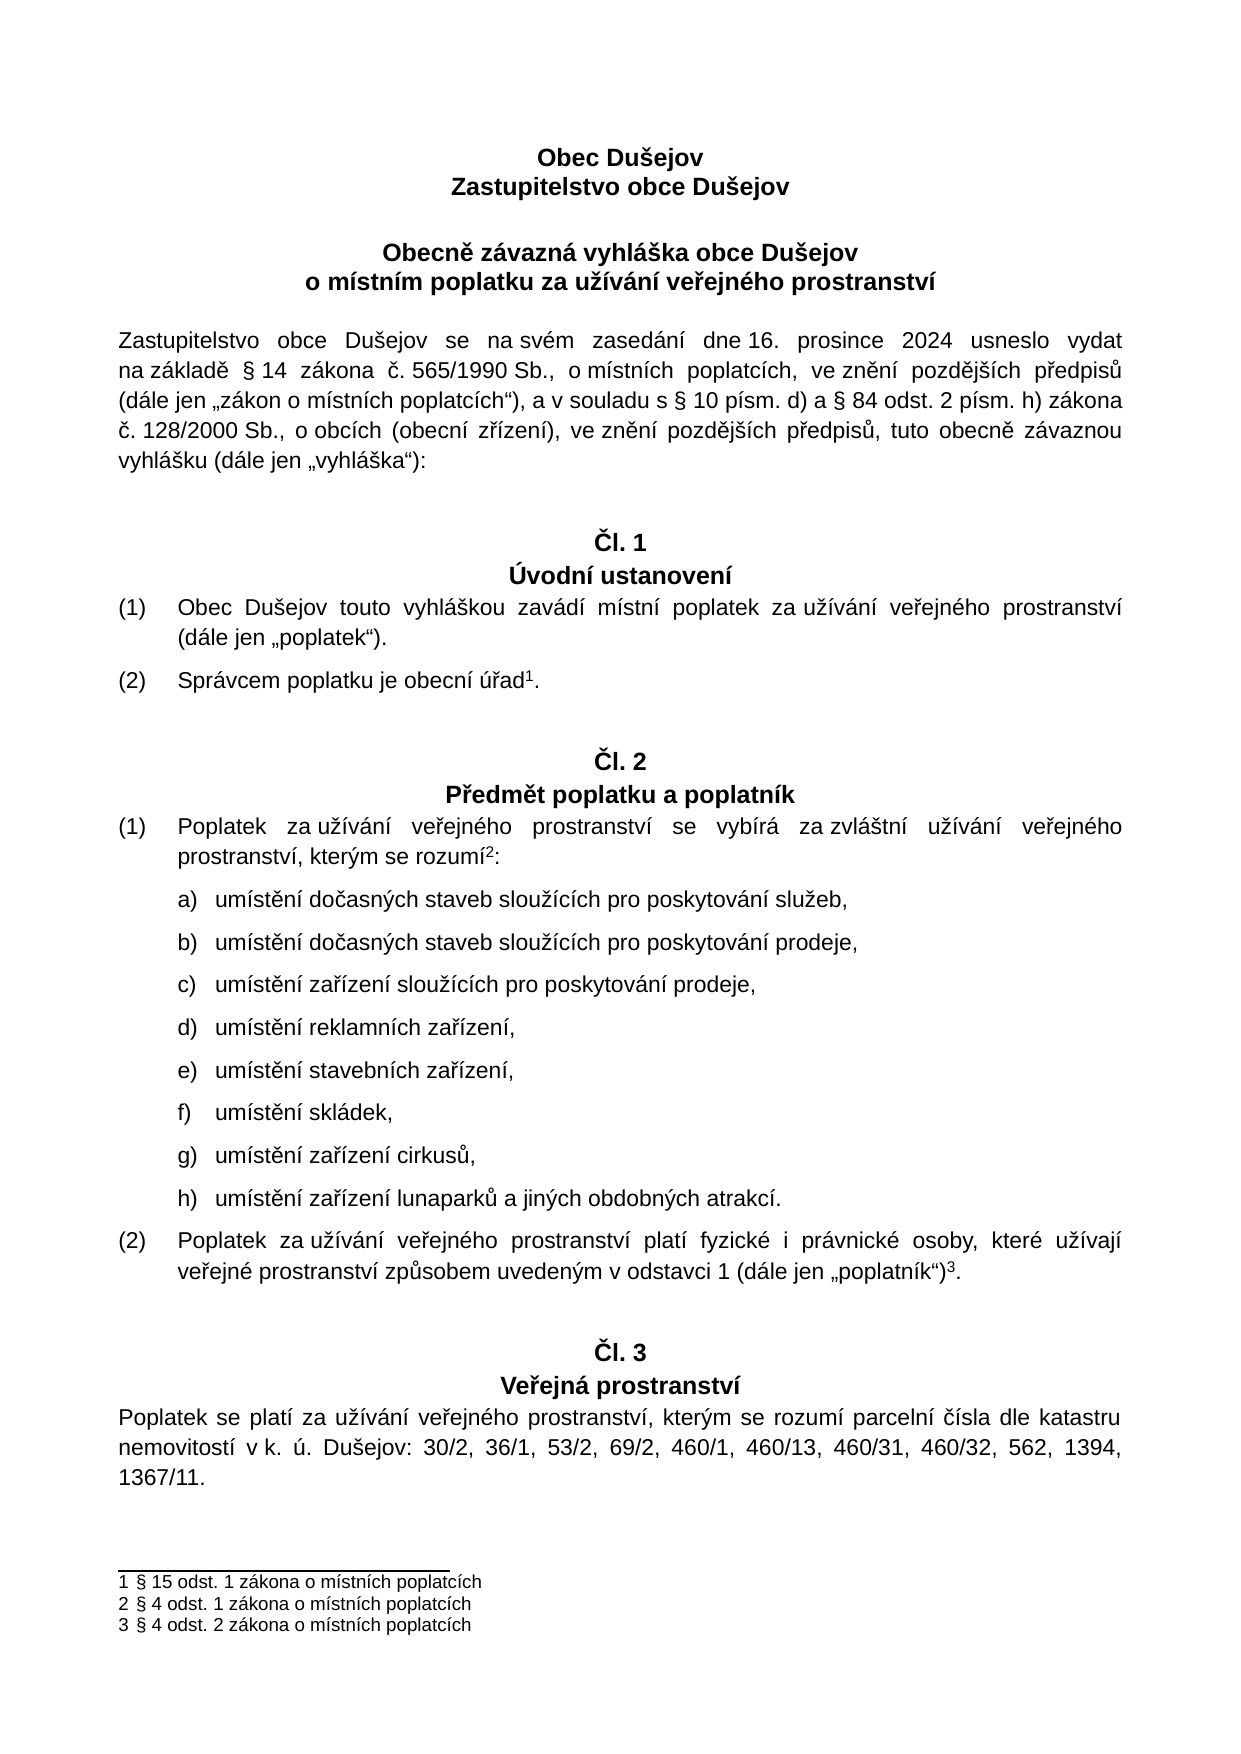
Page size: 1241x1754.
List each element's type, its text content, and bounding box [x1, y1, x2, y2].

list Obec Dušejov touto vyhláškou zavádí místní poplatek za užívání veřejného prostranství (dále jen „poplatek“). [118, 594, 1122, 650]
subtitle Obecně závazná vyhláška obce Dušejov o místním poplatku za užívání veřejného prostranství [118, 238, 1122, 295]
list umístění skládek, [177, 1099, 1122, 1126]
list § 15 odst. 1 zákona o místních poplatcích [118, 1571, 1122, 1592]
subtitle Čl. 2 Předmět poplatku a poplatník [118, 747, 1122, 809]
list Poplatek za užívání veřejného prostranství platí fyzické i právnické osoby, které užívají veřejné prostranství způsobem uvedeným v odstavci 1 (dále jen „poplatník“). [118, 1227, 1122, 1284]
subtitle Čl. 1 Úvodní ustanovení [118, 528, 1122, 589]
list umístění dočasných staveb sloužících pro poskytování prodeje, [177, 928, 1122, 955]
list umístění zařízení lunaparků a jiných obdobných atrakcí. [177, 1185, 1122, 1211]
list Poplatek za užívání veřejného prostranství se vybírá za zvláštní užívání veřejného prostranství, kterým se rozumí: [118, 813, 1122, 869]
list umístění stavebních zařízení, [177, 1057, 1122, 1083]
list umístění reklamních zařízení, [177, 1014, 1122, 1040]
subtitle Čl. 3 Veřejná prostranství [118, 1338, 1122, 1400]
list Správcem poplatku je obecní úřad. [118, 667, 1122, 693]
text Poplatek se platí za užívání veřejného prostranství, kterým se rozumí parcelní čísla dle katastru nemovitostí v k. ú. Dušejov: 30/2, 36/1, 53/2, 69/2, 460/1, 460/13, 460/31, 460/32, 562, 1394, 1367/11. [118, 1404, 1122, 1491]
text Zastupitelstvo obce Dušejov se na svém zasedání dne 16. prosince 2024 usneslo vydat na základě § 14 zákona č. 565/1990 Sb., o místních poplatcích, ve znění pozdějších předpisů (dále jen „zákon o místních poplatcích“), a v souladu s § 10 písm. d) a § 84 odst. 2 písm. h) zákona č. 128/2000 Sb., o obcích (obecní zřízení), ve znění pozdějších předpisů, tuto obecně závaznou vyhlášku (dále jen „vyhláška“): [118, 327, 1122, 474]
list § 4 odst. 1 zákona o místních poplatcích [118, 1592, 1122, 1614]
list umístění zařízení sloužících pro poskytování prodeje, [177, 971, 1122, 998]
list umístění dočasných staveb sloužících pro poskytování služeb, [177, 886, 1122, 912]
list § 4 odst. 2 zákona o místních poplatcích [118, 1614, 1122, 1635]
list umístění zařízení cirkusů, [177, 1142, 1122, 1168]
text Obec Dušejov Zastupitelstvo obce Dušejov [118, 143, 1122, 201]
